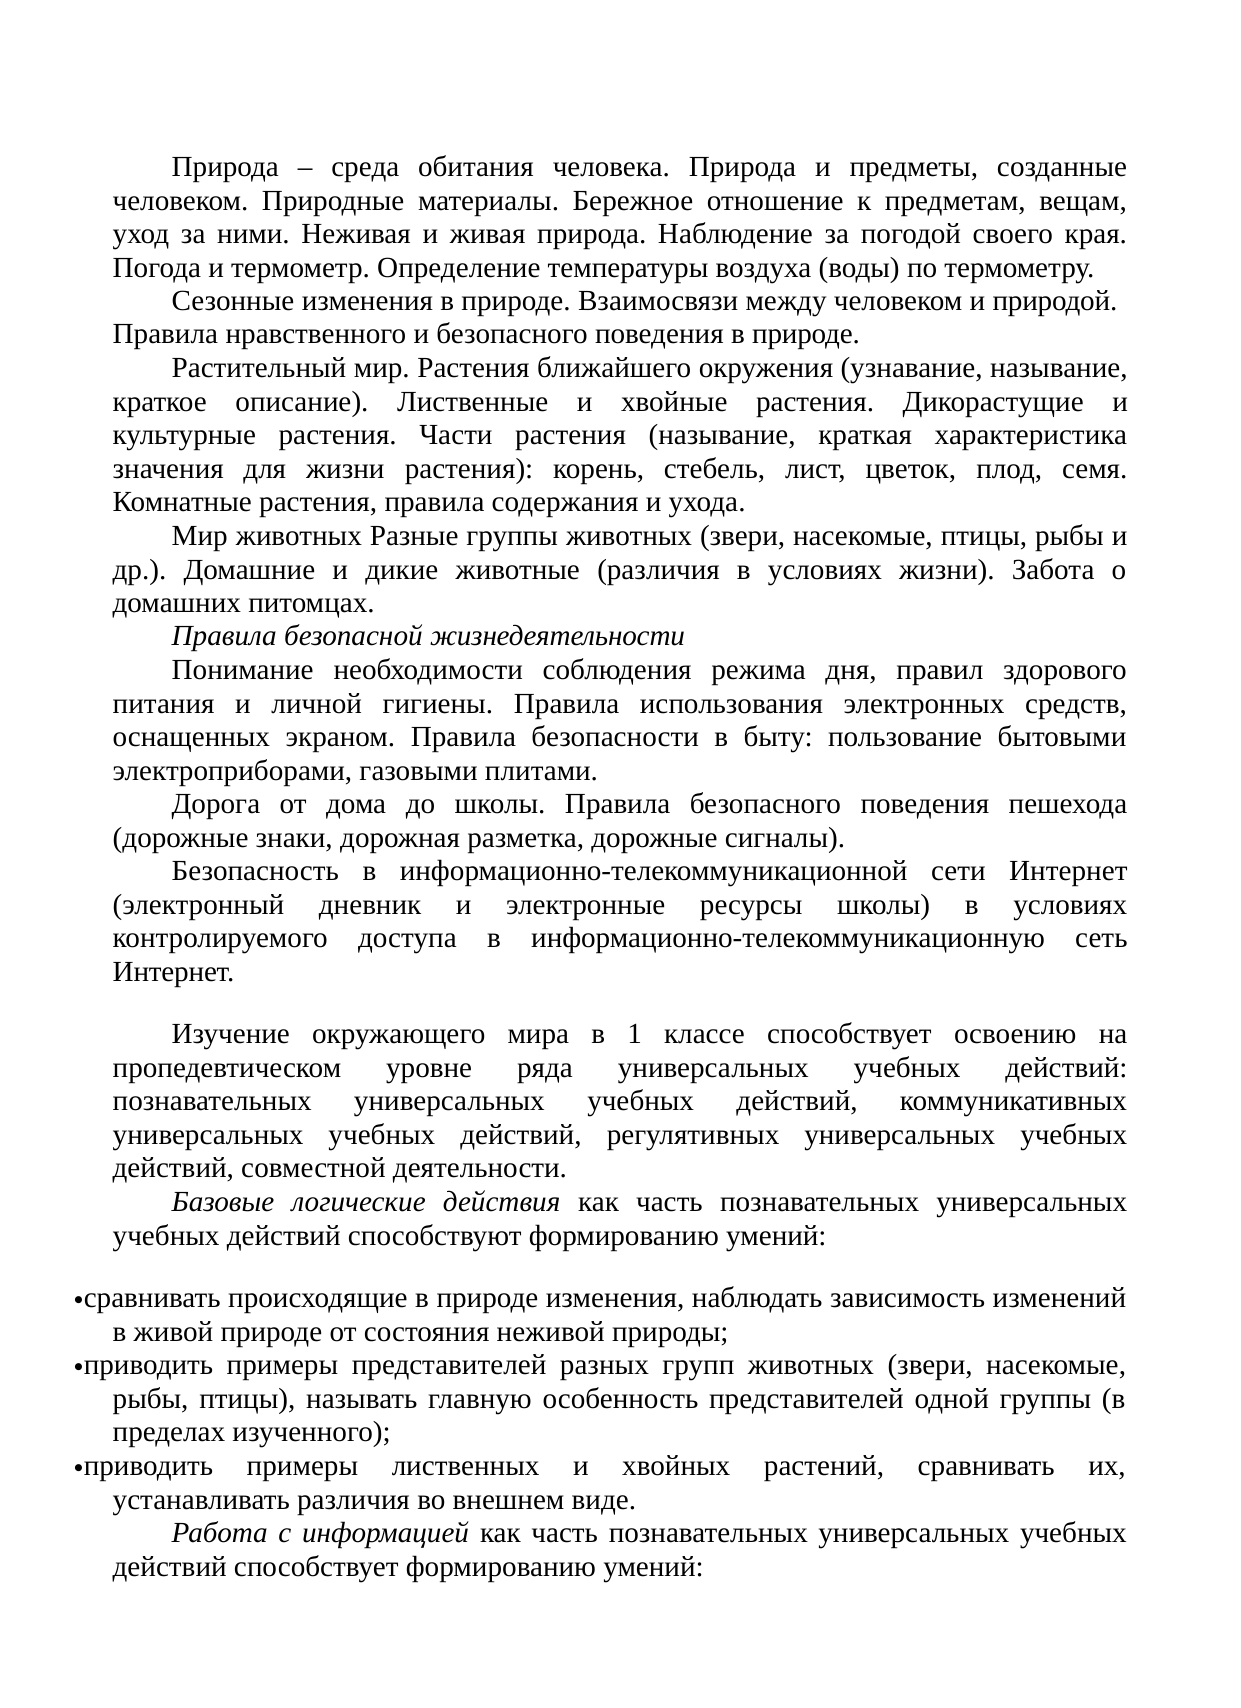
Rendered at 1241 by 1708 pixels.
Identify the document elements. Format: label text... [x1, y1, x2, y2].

text Безопасность в информационно-телекоммуникационной сети Интернет (электронный дневник и электронные ресурсы школы) в условиях контролируемого доступа в информационно-телекоммуникационную сеть Интернет. [112, 853, 1128, 988]
text Природа – среда обитания человека. Природа и предметы, созданные человеком. Природные материалы. Бережное отношение к предметам, вещам, уход за ними. Неживая и живая природа. Наблюдение за погодой своего края. Погода и термометр. Определение температуры воздуха (воды) по термометру. [112, 149, 1128, 283]
text Понимание необходимости соблюдения режима дня, правил здорового питания и личной гигиены. Правила использования электронных средств, оснащенных экраном. Правила безопасности в быту: пользование бытовыми электроприборами, газовыми плитами. [112, 652, 1128, 786]
text Сезонные изменения в природе. Взаимосвязи между человеком и природой. [171, 283, 1163, 317]
text Дорога от дома до школы. Правила безопасного поведения пешехода (дорожные знаки, дорожная разметка, дорожные сигналы). [112, 786, 1128, 853]
text Правила нравственного и безопасного поведения в природе. [112, 317, 1163, 350]
text Правила безопасной жизнедеятельности [171, 619, 1163, 652]
text Мир животных Разные группы животных (звери, насекомые, птицы, рыбы и др.). Домашние и дикие животные (различия в условиях жизни). Забота о домашних питомцах. [112, 518, 1128, 619]
list приводить примеры лиственных и хвойных растений, сравнивать их, устанавливать различия во внешнем виде. [75, 1448, 1126, 1516]
text Изучение окружающего мира в 1 классе способствует освоению на пропедевтическом уровне ряда универсальных учебных действий: познавательных универсальных учебных действий, коммуникативных универсальных учебных действий, регулятивных универсальных учебных действий, совместной деятельности. [112, 1016, 1128, 1184]
text Растительный мир. Растения ближайшего окружения (узнавание, называние, краткое описание). Лиственные и хвойные растения. Дикорастущие и культурные растения. Части растения (называние, краткая характеристика значения для жизни растения): корень, стебель, лист, цветок, плод, семя. Комнатные растения, правила содержания и ухода. [112, 350, 1128, 518]
text Работа с информацией как часть познавательных универсальных учебных действий способствует формированию умений: [112, 1516, 1127, 1583]
list приводить примеры представителей разных групп животных (звери, насекомые, рыбы, птицы), называть главную особенность представителей одной группы (в пределах изученного); [75, 1347, 1127, 1448]
list сравнивать происходящие в природе изменения, наблюдать зависимость изменений в живой природе от состояния неживой природы; [75, 1280, 1127, 1347]
text Базовые логические действия как часть познавательных универсальных учебных действий способствуют формированию умений: [112, 1184, 1128, 1251]
